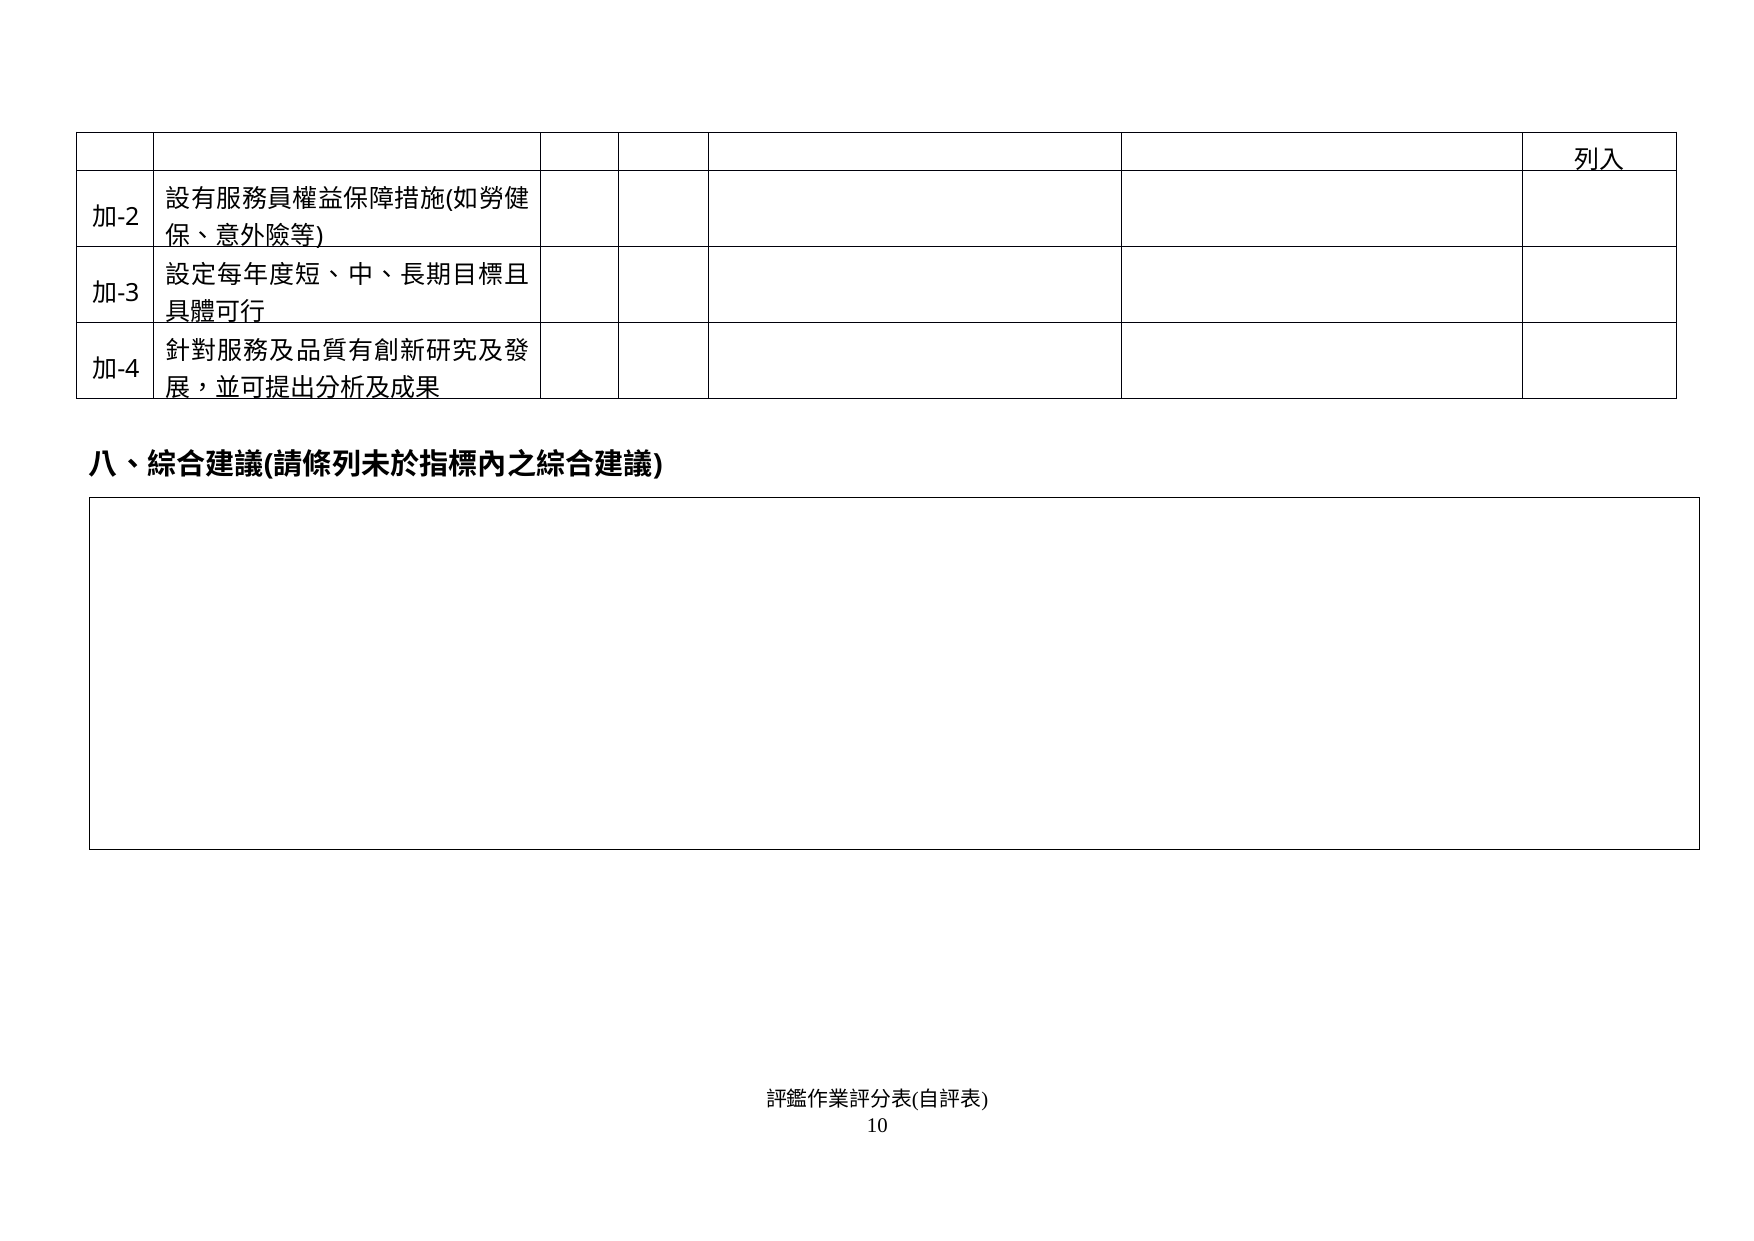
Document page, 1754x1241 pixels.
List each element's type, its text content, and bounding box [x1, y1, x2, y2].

table_cell [1122, 171, 1522, 246]
table_cell [77, 133, 153, 170]
table_cell 設有服務員權益保障措施(如勞健保、意外險等) [154, 171, 540, 246]
table_cell 列入 [1523, 133, 1676, 170]
table_cell [709, 247, 1121, 322]
table_cell [619, 171, 708, 246]
table_cell 設定每年度短、中、長期目標且具體可行 [154, 247, 540, 322]
table_cell [1523, 323, 1676, 398]
table_cell [541, 247, 618, 322]
table_cell [619, 133, 708, 170]
table_cell 針對服務及品質有創新研究及發展，並可提出分析及成果 [154, 323, 540, 398]
table_cell [541, 323, 618, 398]
table_cell [1122, 247, 1522, 322]
table_cell [709, 171, 1121, 246]
table_cell [619, 323, 708, 398]
table_cell [154, 133, 540, 170]
table_cell [1122, 323, 1522, 398]
table_cell [709, 133, 1121, 170]
table_cell [619, 247, 708, 322]
table_cell [1523, 171, 1676, 246]
table_cell [709, 323, 1121, 398]
text 八、綜合建議(請條列未於指標內之綜合建議) [89, 441, 1665, 483]
table_cell 加-2 [77, 171, 153, 246]
table_cell [541, 171, 618, 246]
table_cell [1122, 133, 1522, 170]
table_cell 加-3 [77, 247, 153, 322]
table_cell 加-4 [77, 323, 153, 398]
table_cell [1523, 247, 1676, 322]
table_cell [541, 133, 618, 170]
